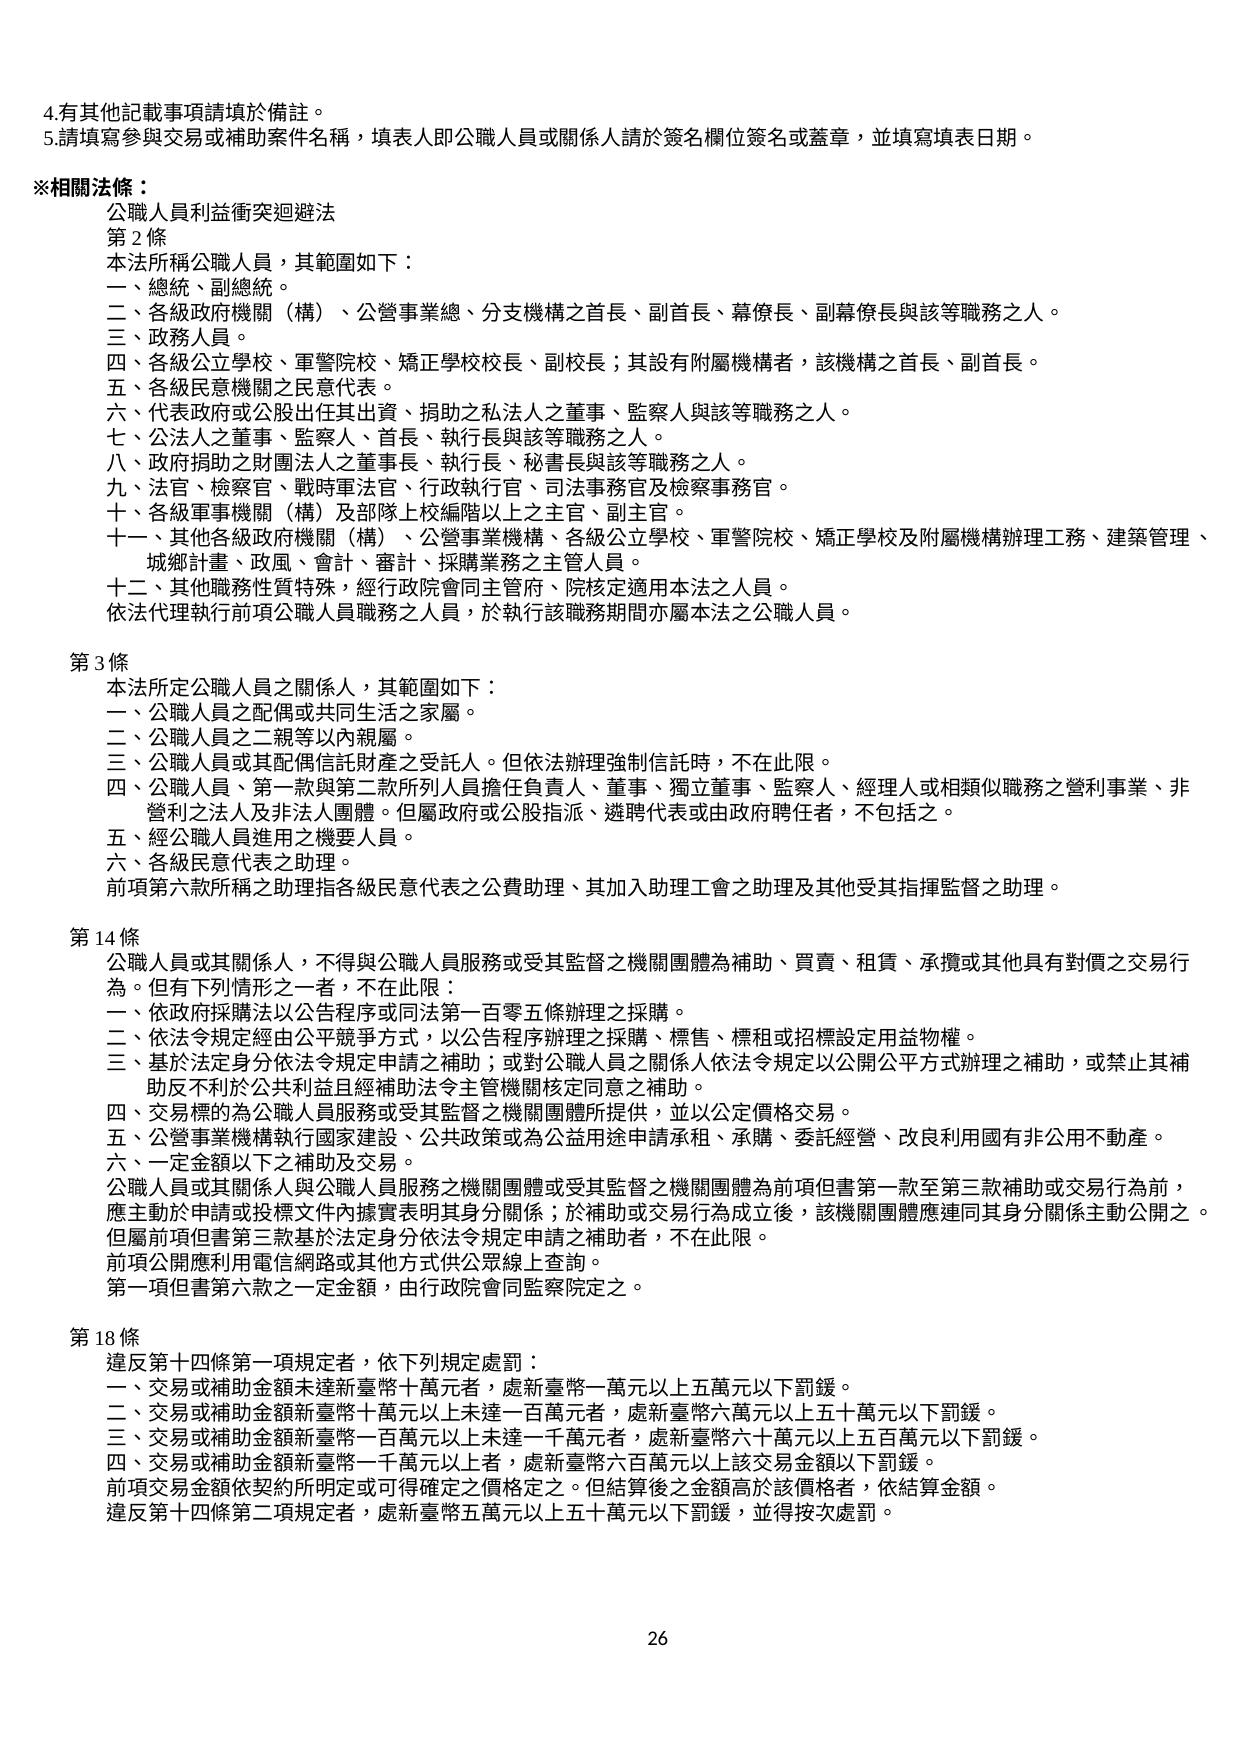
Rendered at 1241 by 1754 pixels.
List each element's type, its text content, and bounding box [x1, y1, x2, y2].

text 三、公職人員或其配偶信託財產之受託人。但依法辦理強制信託時，不在此限。 [106, 750, 1193, 775]
text 5.請填寫參與交易或補助案件名稱，填表人即公職人員或關係人請於簽名欄位簽名或蓋章，並填寫填表日期。 [33, 125, 1228, 150]
text 一、依政府採購法以公告程序或同法第一百零五條辦理之採購。 [106, 1000, 1193, 1025]
text 公職人員或其關係人與公職人員服務之機關團體或受其監督之機關團體為前項但書第一款至第三款補助或交易行為前，應主動於申請或投標文件內據實表明其身分關係；於補助或交易行為成立後，該機關團體應連同其身分關係主動公開之。但屬前項但書第三款基於法定身分依法令規定申請之補助者，不在此限。 [106, 1175, 1193, 1250]
text 第3條 [33, 650, 1193, 675]
text 一、交易或補助金額未達新臺幣十萬元者，處新臺幣一萬元以上五萬元以下罰鍰。 [106, 1375, 1193, 1400]
text 十二、其他職務性質特殊，經行政院會同主管府、院核定適用本法之人員。 [106, 575, 1193, 600]
text 第18條 [33, 1325, 1193, 1350]
text ※相關法條： [33, 175, 1193, 200]
text 三、政務人員。 [106, 325, 1193, 350]
text 一、總統、副總統。 [106, 275, 1193, 300]
text 九、法官、檢察官、戰時軍法官、行政執行官、司法事務官及檢察事務官。 [106, 475, 1193, 500]
text 前項第六款所稱之助理指各級民意代表之公費助理、其加入助理工會之助理及其他受其指揮監督之助理。 [106, 875, 1193, 900]
text 三、基於法定身分依法令規定申請之補助；或對公職人員之關係人依法令規定以公開公平方式辦理之補助，或禁止其補助反不利於公共利益且經補助法令主管機關核定同意之補助。 [106, 1050, 1193, 1100]
text 十一、其他各級政府機關（構）、公營事業機構、各級公立學校、軍警院校、矯正學校及附屬機構辦理工務、建築管理、城鄉計畫、政風、會計、審計、採購業務之主管人員。 [106, 525, 1193, 575]
text 五、經公職人員進用之機要人員。 [106, 825, 1193, 850]
text 四、公職人員、第一款與第二款所列人員擔任負責人、董事、獨立董事、監察人、經理人或相類似職務之營利事業、非營利之法人及非法人團體。但屬政府或公股指派、遴聘代表或由政府聘任者，不包括之。 [106, 775, 1193, 825]
text 二、交易或補助金額新臺幣十萬元以上未達一百萬元者，處新臺幣六萬元以上五十萬元以下罰鍰。 [106, 1400, 1193, 1425]
text 公職人員或其關係人，不得與公職人員服務或受其監督之機關團體為補助、買賣、租賃、承攬或其他具有對價之交易行為。但有下列情形之一者，不在此限： [106, 950, 1193, 1000]
text 四、交易標的為公職人員服務或受其監督之機關團體所提供，並以公定價格交易。 [106, 1100, 1193, 1125]
text 本法所定公職人員之關係人，其範圍如下： [106, 675, 1193, 700]
text 前項公開應利用電信網路或其他方式供公眾線上查詢。 [106, 1250, 1193, 1275]
text 四、交易或補助金額新臺幣一千萬元以上者，處新臺幣六百萬元以上該交易金額以下罰鍰。 [106, 1450, 1193, 1475]
text 六、一定金額以下之補助及交易。 [106, 1150, 1193, 1175]
text 前項交易金額依契約所明定或可得確定之價格定之。但結算後之金額高於該價格者，依結算金額。 [106, 1475, 1193, 1500]
text 第一項但書第六款之一定金額，由行政院會同監察院定之。 [106, 1275, 1193, 1300]
text 公職人員利益衝突迴避法 [106, 200, 1193, 225]
text 五、各級民意機關之民意代表。 [106, 375, 1193, 400]
text 違反第十四條第二項規定者，處新臺幣五萬元以上五十萬元以下罰鍰，並得按次處罰。 [106, 1500, 1193, 1525]
text 依法代理執行前項公職人員職務之人員，於執行該職務期間亦屬本法之公職人員。 [106, 600, 1193, 625]
text 第14條 [33, 925, 1193, 950]
text 四、各級公立學校、軍警院校、矯正學校校長、副校長；其設有附屬機構者，該機構之首長、副首長。 [106, 350, 1193, 375]
text 二、各級政府機關（構）、公營事業總、分支機構之首長、副首長、幕僚長、副幕僚長與該等職務之人。 [106, 300, 1193, 325]
text 六、各級民意代表之助理。 [106, 850, 1193, 875]
text 4.有其他記載事項請填於備註。 [33, 100, 1228, 125]
text 十、各級軍事機關（構）及部隊上校編階以上之主官、副主官。 [106, 500, 1193, 525]
text 違反第十四條第一項規定者，依下列規定處罰： [106, 1350, 1193, 1375]
text 三、交易或補助金額新臺幣一百萬元以上未達一千萬元者，處新臺幣六十萬元以上五百萬元以下罰鍰。 [106, 1425, 1193, 1450]
text 第2條 [106, 225, 1193, 250]
text 七、公法人之董事、監察人、首長、執行長與該等職務之人。 [106, 425, 1193, 450]
text 二、依法令規定經由公平競爭方式，以公告程序辦理之採購、標售、標租或招標設定用益物權。 [106, 1025, 1193, 1050]
text 六、代表政府或公股出任其出資、捐助之私法人之董事、監察人與該等職務之人。 [106, 400, 1193, 425]
text 本法所稱公職人員，其範圍如下： [106, 250, 1193, 275]
text 一、公職人員之配偶或共同生活之家屬。 [106, 700, 1193, 725]
text 五、公營事業機構執行國家建設、公共政策或為公益用途申請承租、承購、委託經營、改良利用國有非公用不動產。 [106, 1125, 1193, 1150]
text 二、公職人員之二親等以內親屬。 [106, 725, 1193, 750]
text 八、政府捐助之財團法人之董事長、執行長、秘書長與該等職務之人。 [106, 450, 1193, 475]
